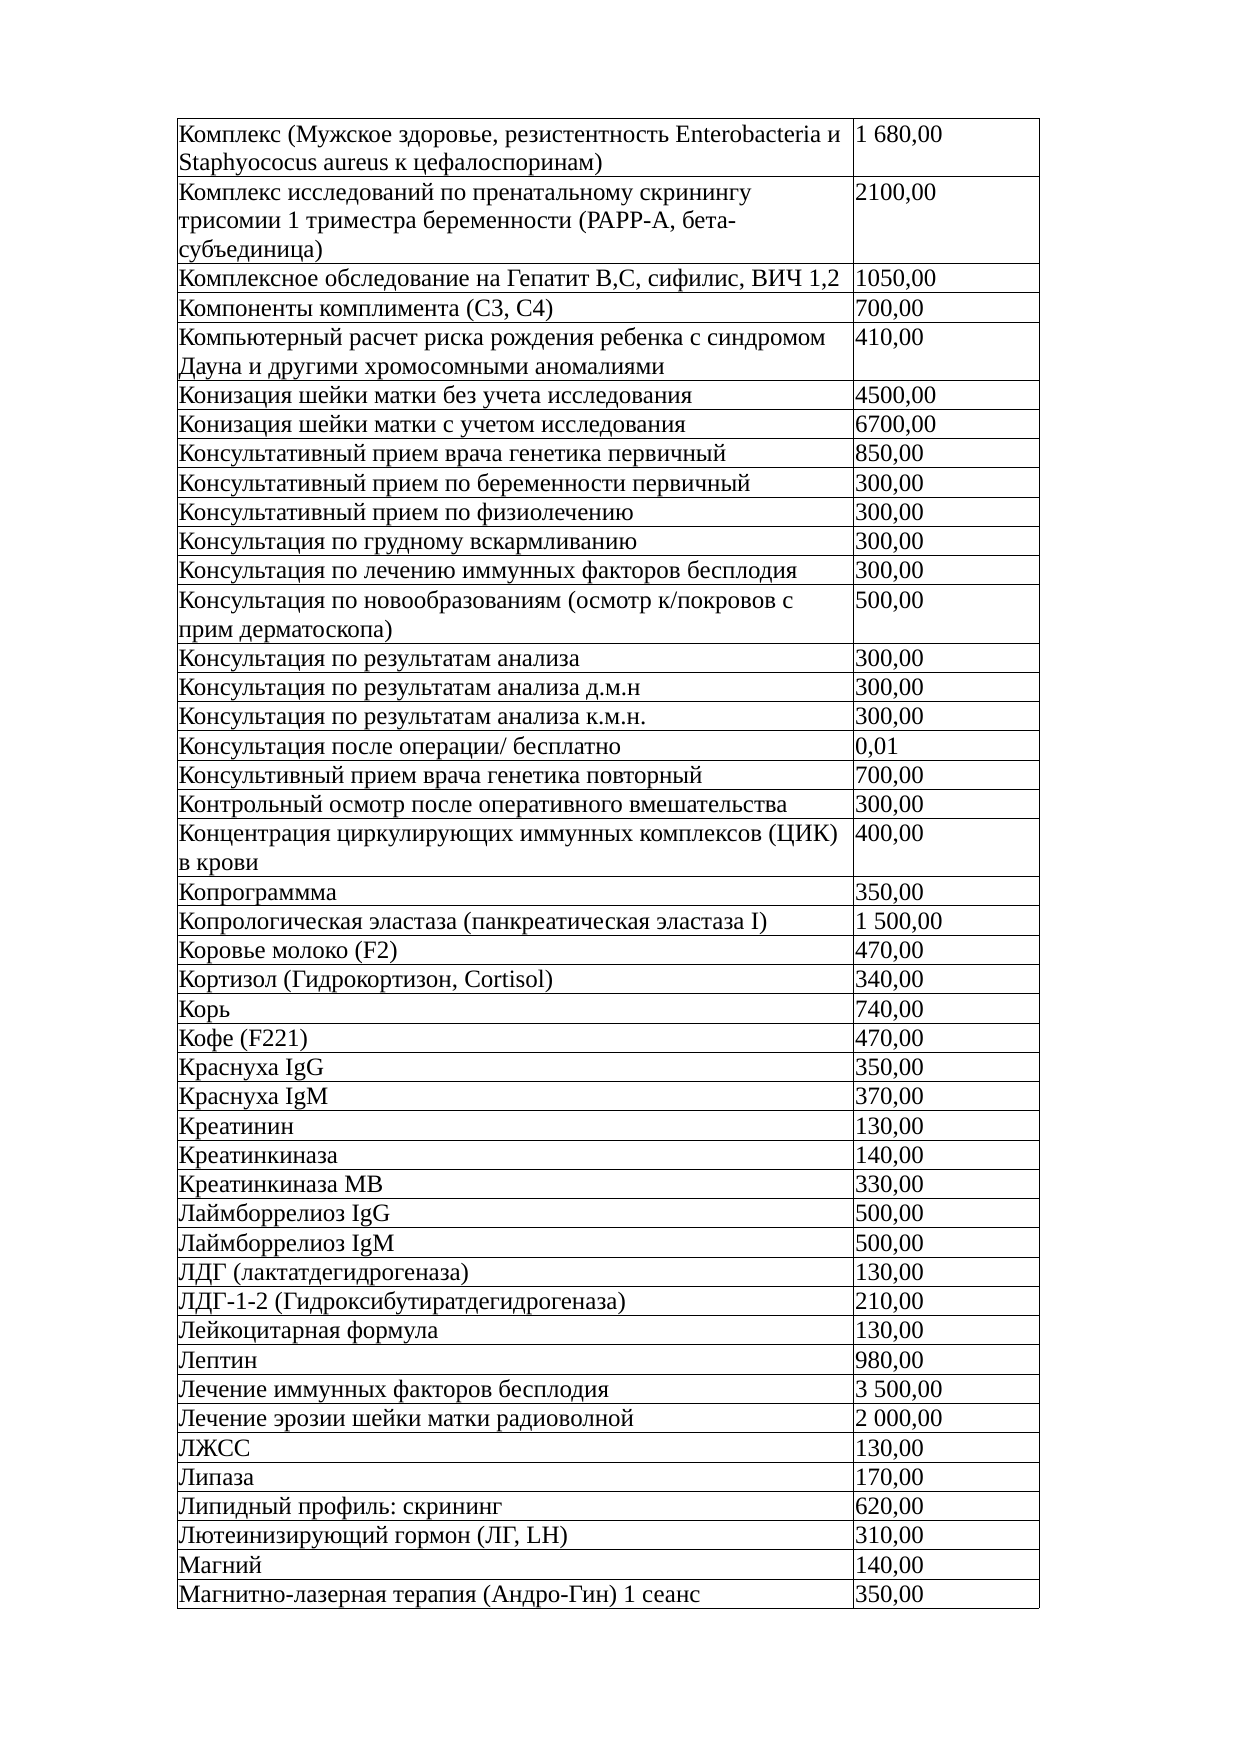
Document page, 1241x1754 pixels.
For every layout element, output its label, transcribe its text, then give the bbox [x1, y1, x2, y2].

table_cell Консультивный прием врача генетика повторный [178, 761, 853, 789]
table_cell Лептин [178, 1345, 853, 1374]
table_cell 2 000,00 [854, 1404, 1039, 1432]
table_cell 700,00 [854, 761, 1039, 789]
table_cell 500,00 [854, 1199, 1039, 1227]
table_cell 740,00 [854, 994, 1039, 1022]
table_cell 300,00 [854, 644, 1039, 672]
table_cell 130,00 [854, 1258, 1039, 1286]
table_cell 350,00 [854, 1053, 1039, 1081]
table_cell Конизация шейки матки с учетом исследования [178, 410, 853, 438]
table_cell Компоненты комплимента (С3, С4) [178, 293, 853, 321]
table_cell Копрологическая эластаза (панкреатическая эластаза I) [178, 906, 853, 934]
table_cell 980,00 [854, 1345, 1039, 1374]
table_cell Консультативный прием по физиолечению [178, 498, 853, 526]
table_cell Лаймборрелиоз IgM [178, 1228, 853, 1257]
table_cell 3 500,00 [854, 1375, 1039, 1403]
table_cell 470,00 [854, 936, 1039, 964]
table_cell 330,00 [854, 1170, 1039, 1198]
table_cell Кофе (F221) [178, 1024, 853, 1052]
table_cell 1050,00 [854, 264, 1039, 292]
table_cell Липаза [178, 1463, 853, 1491]
table_cell 140,00 [854, 1141, 1039, 1169]
table_cell 140,00 [854, 1550, 1039, 1578]
table_cell Консультация по лечению иммунных факторов бесплодия [178, 556, 853, 584]
table_cell Концентрация циркулирующих иммунных комплексов (ЦИК) в крови [178, 819, 853, 876]
table_cell 1 500,00 [854, 906, 1039, 934]
table_cell 300,00 [854, 498, 1039, 526]
table_cell 700,00 [854, 293, 1039, 321]
table_cell Конизация шейки матки без учета исследования [178, 381, 853, 409]
table_cell Комплекс (Мужское здоровье, резистентность Enterobacteria и Staphyococus aureus к цефалоспоринам) [178, 119, 853, 176]
table_cell Лютеинизирующий гормон (ЛГ, LH) [178, 1521, 853, 1549]
table_cell ЛЖСС [178, 1433, 853, 1461]
table_cell 210,00 [854, 1287, 1039, 1315]
table_cell Консультация по результатам анализа [178, 644, 853, 672]
table_cell Лечение иммунных факторов бесплодия [178, 1375, 853, 1403]
table_cell 2100,00 [854, 177, 1039, 263]
table_cell Консультация по новообразованиям (осмотр к/покровов с прим дерматоскопа) [178, 585, 853, 642]
table_cell Магний [178, 1550, 853, 1578]
table_cell 300,00 [854, 527, 1039, 555]
table_cell Корь [178, 994, 853, 1022]
table_cell 410,00 [854, 323, 1039, 379]
table_cell 130,00 [854, 1316, 1039, 1344]
table_cell Контрольный осмотр после оперативного вмешательства [178, 790, 853, 818]
table_cell Комплекс исследований по пренатальному скринингу трисомии 1 триместра беременности (РАРР-А, бета-субъединица) [178, 177, 853, 263]
table_cell Комплексное обследование на Гепатит В,С, сифилис, ВИЧ 1,2 [178, 264, 853, 292]
table_cell Консультативный прием врача генетика первичный [178, 439, 853, 467]
table_cell Копрограммма [178, 877, 853, 905]
table_cell 370,00 [854, 1082, 1039, 1110]
table_cell 300,00 [854, 790, 1039, 818]
table_cell Краснуха IgG [178, 1053, 853, 1081]
table_cell 340,00 [854, 965, 1039, 993]
table_cell Краснуха IgM [178, 1082, 853, 1110]
table_cell 130,00 [854, 1111, 1039, 1139]
table_cell 470,00 [854, 1024, 1039, 1052]
table_cell 350,00 [854, 877, 1039, 905]
table_cell Консультация по результатам анализа д.м.н [178, 673, 853, 701]
table_cell 300,00 [854, 468, 1039, 497]
table_cell 300,00 [854, 556, 1039, 584]
table_cell 0,01 [854, 731, 1039, 759]
table_cell Кортизол (Гидрокортизон, Cortisol) [178, 965, 853, 993]
table_cell 350,00 [854, 1580, 1039, 1608]
table_cell 300,00 [854, 702, 1039, 730]
table_cell Консультация по результатам анализа к.м.н. [178, 702, 853, 730]
table_cell Консультация по грудному вскармливанию [178, 527, 853, 555]
table_cell 400,00 [854, 819, 1039, 876]
table_cell 130,00 [854, 1433, 1039, 1461]
table_cell Креатинин [178, 1111, 853, 1139]
table_cell Липидный профиль: скрининг [178, 1492, 853, 1520]
table_cell Консультативный прием по беременности первичный [178, 468, 853, 497]
table_cell Креатинкиназа [178, 1141, 853, 1169]
table_cell 4500,00 [854, 381, 1039, 409]
table_cell 500,00 [854, 1228, 1039, 1257]
table_cell Лаймборрелиоз IgG [178, 1199, 853, 1227]
table_cell Лейкоцитарная формула [178, 1316, 853, 1344]
table_cell Консультация после операции/ бесплатно [178, 731, 853, 759]
table_cell Магнитно-лазерная терапия (Андро-Гин) 1 сеанс [178, 1580, 853, 1608]
table_cell 310,00 [854, 1521, 1039, 1549]
table_cell 850,00 [854, 439, 1039, 467]
table_cell Коровье молоко (F2) [178, 936, 853, 964]
table_cell ЛДГ (лактатдегидрогеназа) [178, 1258, 853, 1286]
table_cell 500,00 [854, 585, 1039, 642]
table_cell ЛДГ-1-2 (Гидроксибутиратдегидрогеназа) [178, 1287, 853, 1315]
table_cell 300,00 [854, 673, 1039, 701]
table_cell Компьютерный расчет риска рождения ребенка с синдромом Дауна и другими хромосомными аномалиями [178, 323, 853, 379]
table_cell 170,00 [854, 1463, 1039, 1491]
table_cell Лечение эрозии шейки матки радиоволной [178, 1404, 853, 1432]
table_cell 620,00 [854, 1492, 1039, 1520]
table_cell 6700,00 [854, 410, 1039, 438]
table_cell 1 680,00 [854, 119, 1039, 176]
table_cell Креатинкиназа МВ [178, 1170, 853, 1198]
